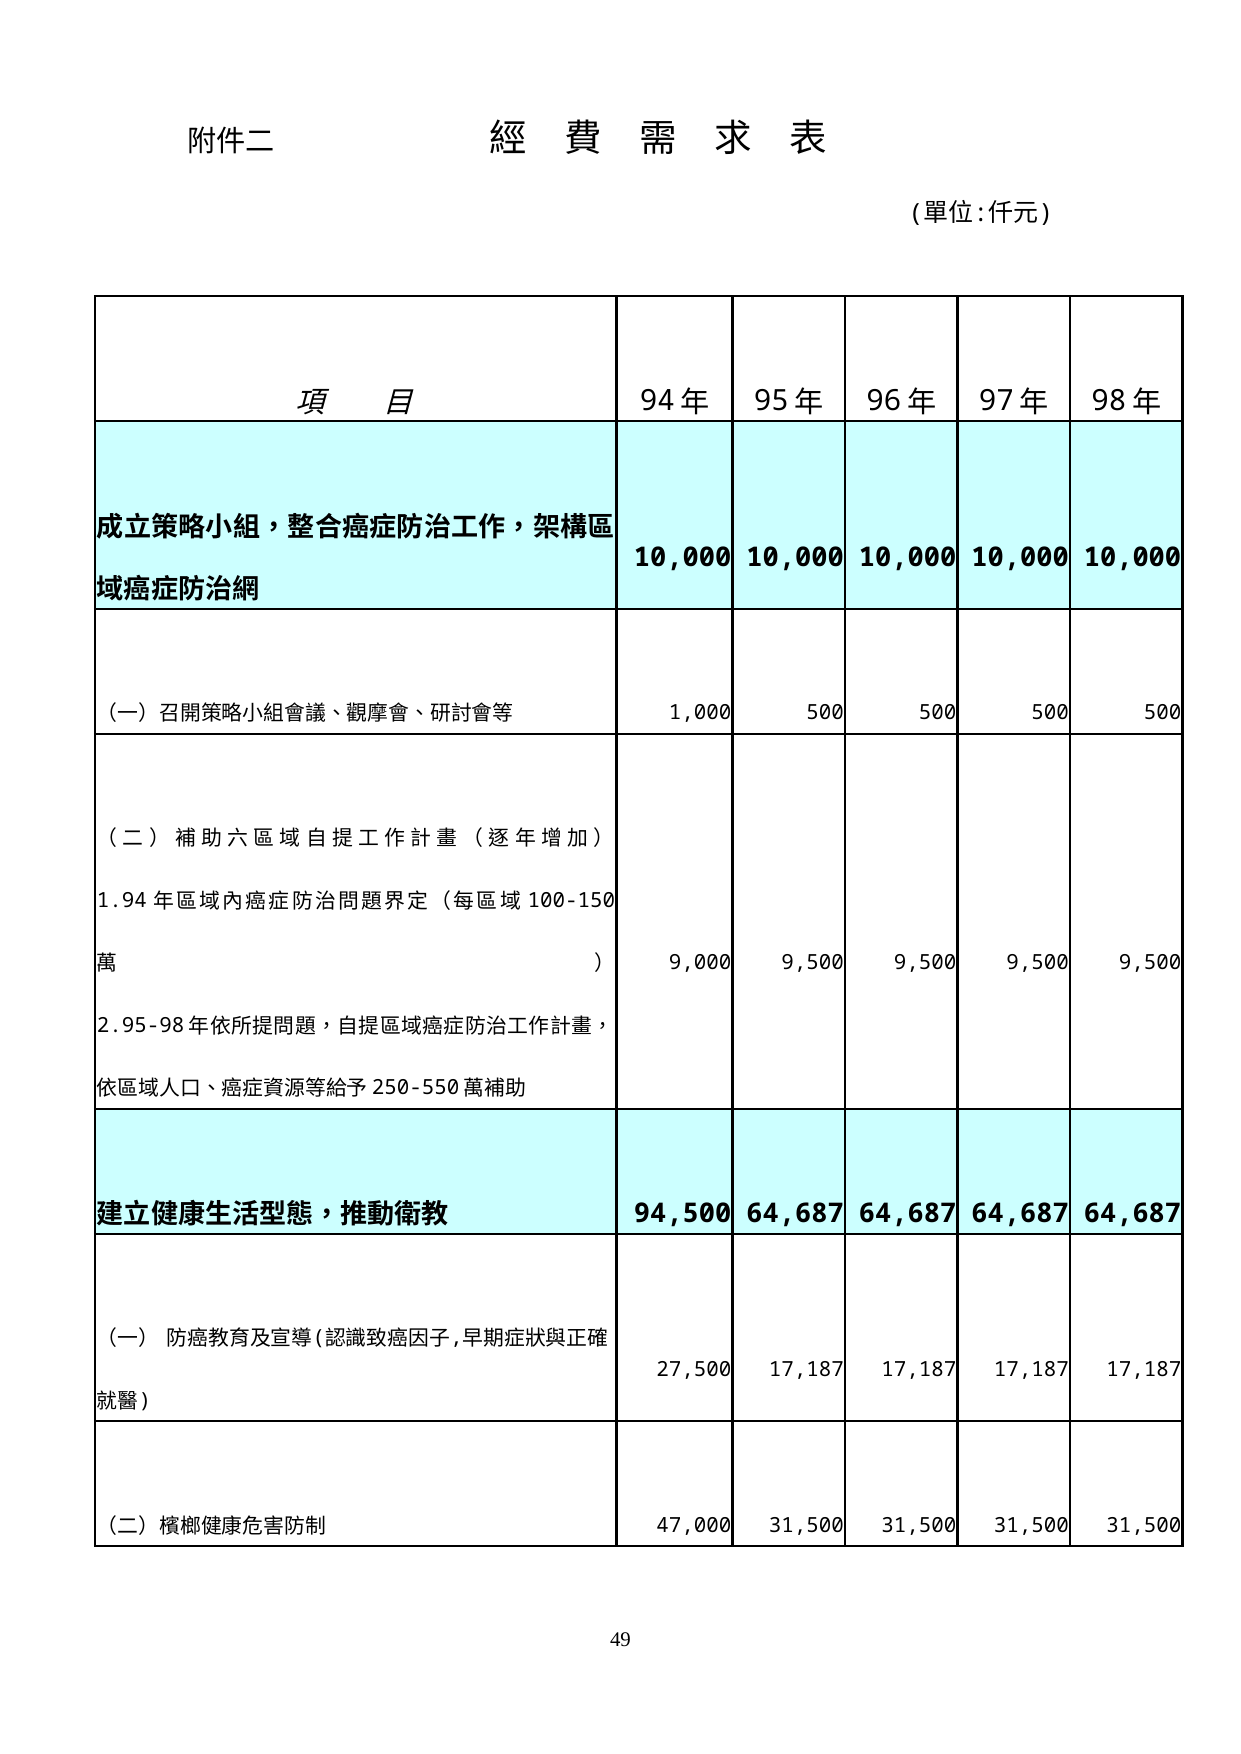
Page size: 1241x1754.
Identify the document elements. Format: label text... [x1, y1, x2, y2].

table_cell 500 [1071, 610, 1181, 733]
table_cell 10,000 [618, 422, 731, 608]
table_cell （二）檳榔健康危害防制 [96, 1422, 615, 1545]
table_cell （一）召開策略小組會議、觀摩會、研討會等 [96, 610, 615, 733]
table_cell 94,500 [618, 1110, 731, 1233]
table_cell 10,000 [846, 422, 956, 608]
table_cell （一） 防癌教育及宣導(認識致癌因子,早期症狀與正確就醫) [96, 1235, 615, 1420]
table_header 項 目 [96, 297, 615, 420]
table_cell 31,500 [959, 1422, 1069, 1545]
table_cell 500 [959, 610, 1069, 733]
table_cell 10,000 [734, 422, 844, 608]
table_header 96年 [846, 297, 956, 420]
table_cell 9,500 [734, 735, 844, 1108]
table_header 97年 [959, 297, 1069, 420]
table_cell 成立策略小組，整合癌症防治工作，架構區域癌症防治網 [96, 422, 615, 608]
table_cell 500 [734, 610, 844, 733]
text (單位:仟元) [187, 186, 1053, 231]
table_cell 9,000 [618, 735, 731, 1108]
table_cell 64,687 [846, 1110, 956, 1233]
table_header 94年 [618, 297, 731, 420]
table_header 95年 [734, 297, 844, 420]
table_cell （二）補助六區域自提工作計畫（逐年增加） 1.94年區域內癌症防治問題界定（每區域100-150萬） 2.95-98年依所提問題，自提區域癌症防治工作計畫，依區域人口、癌症資源等給予250-550萬補助 [96, 735, 615, 1108]
table_cell 47,000 [618, 1422, 731, 1545]
text 附件二 經 費 需 求 表 [187, 108, 1053, 162]
table_cell 31,500 [1071, 1422, 1181, 1545]
table_cell 10,000 [1071, 422, 1181, 608]
table_cell 31,500 [846, 1422, 956, 1545]
table_cell 9,500 [959, 735, 1069, 1108]
table_cell 9,500 [846, 735, 956, 1108]
table_cell 64,687 [959, 1110, 1069, 1233]
table_header 98年 [1071, 297, 1181, 420]
table_cell 500 [846, 610, 956, 733]
table_cell 17,187 [846, 1235, 956, 1420]
table_cell 31,500 [734, 1422, 844, 1545]
table_cell 建立健康生活型態，推動衛教 [96, 1110, 615, 1233]
table_cell 1,000 [618, 610, 731, 733]
table_cell 17,187 [734, 1235, 844, 1420]
table_cell 9,500 [1071, 735, 1181, 1108]
table_cell 64,687 [1071, 1110, 1181, 1233]
table_cell 17,187 [959, 1235, 1069, 1420]
table_cell 27,500 [618, 1235, 731, 1420]
table_cell 17,187 [1071, 1235, 1181, 1420]
table_cell 64,687 [734, 1110, 844, 1233]
table_cell 10,000 [959, 422, 1069, 608]
